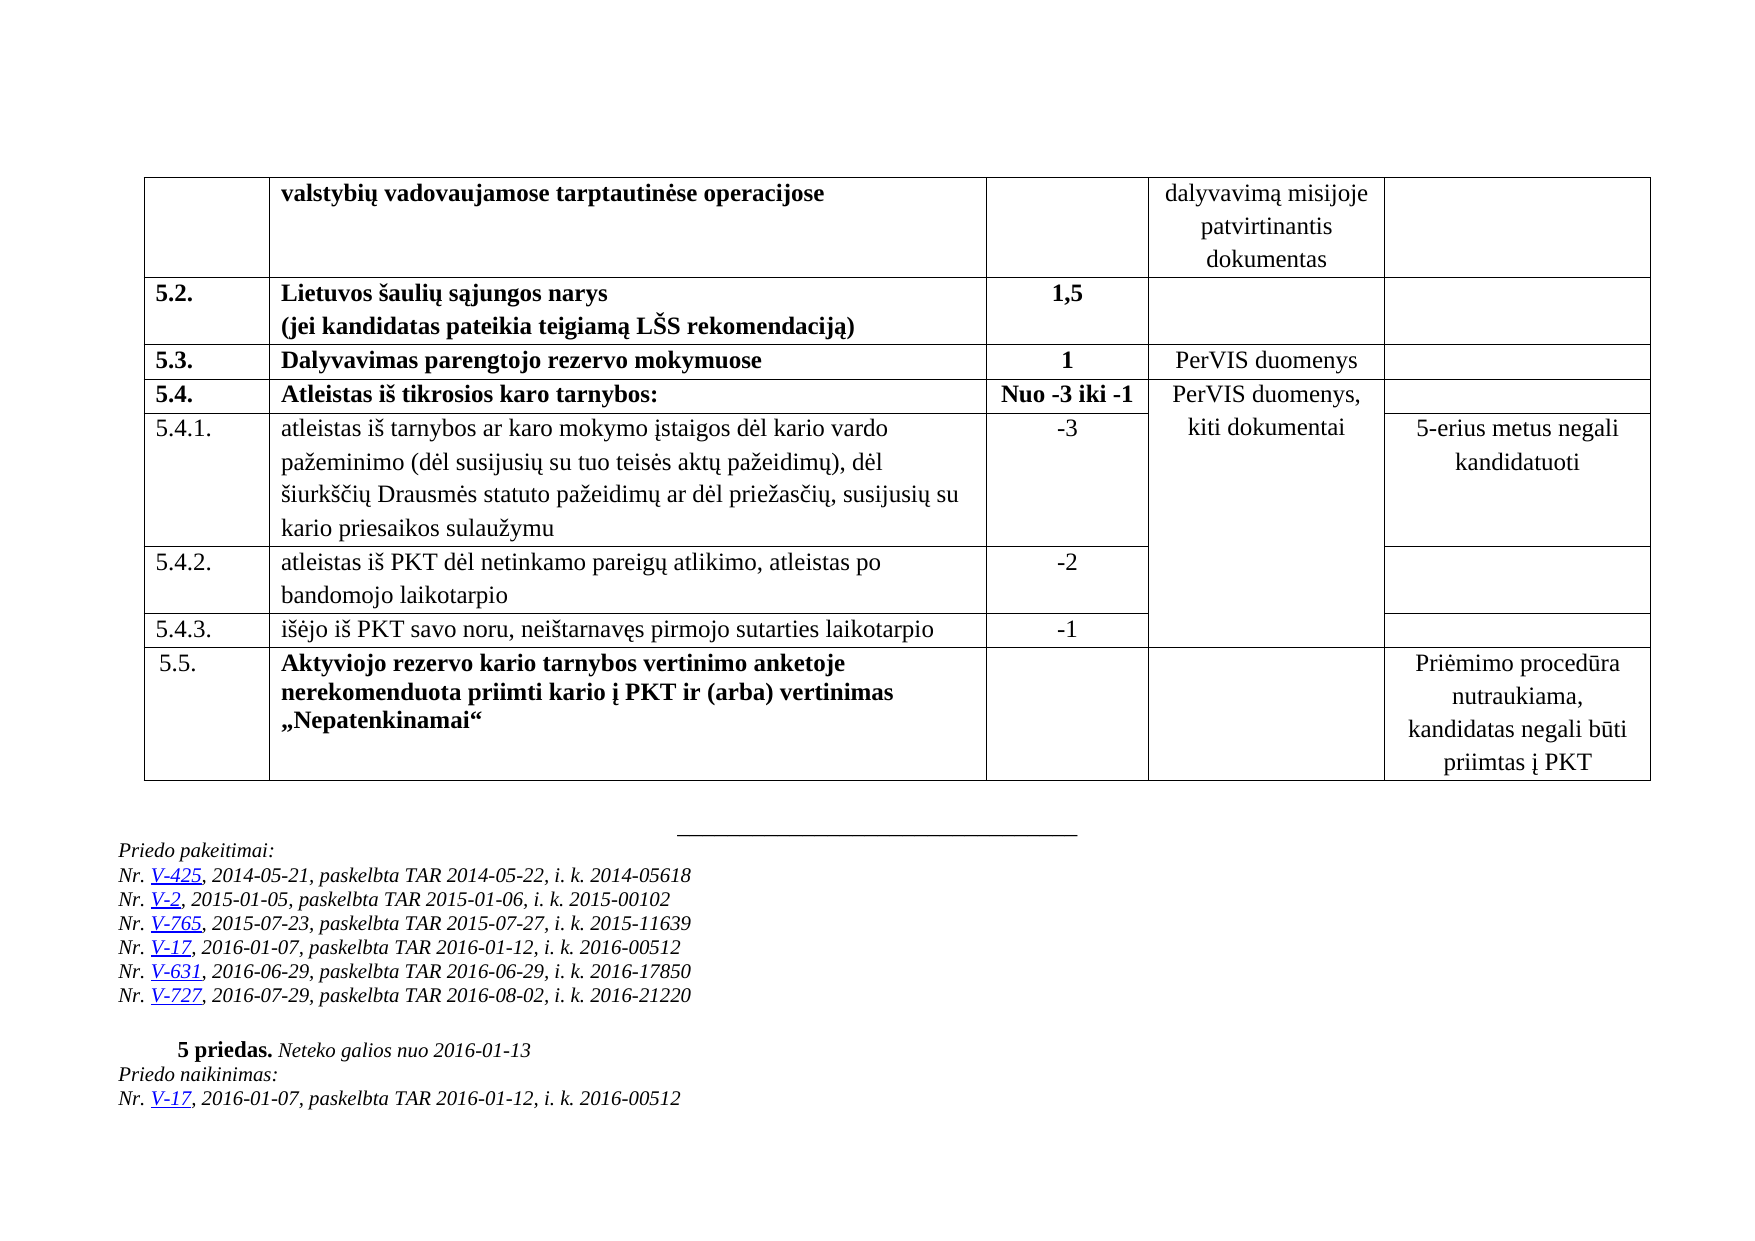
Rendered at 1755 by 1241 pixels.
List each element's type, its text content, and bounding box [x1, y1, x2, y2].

table_cell [987, 648, 1148, 780]
text Nr. V-631, 2016-06-29, paskelbta TAR 2016-06-29, i. k. 2016-17850 [118, 959, 1636, 983]
table_cell PerVIS duomenys, kiti dokumentai [1149, 380, 1384, 647]
table_cell 5.4.2. [145, 547, 269, 613]
table_cell -1 [987, 614, 1148, 647]
table_cell Lietuvos šaulių sąjungos narys (jei kandidatas pateikia teigiamą LŠS rekomendaciją) [270, 278, 986, 344]
text ________________________________ [118, 810, 1636, 838]
table_cell Priėmimo procedūra nutraukiama, kandidatas negali būti priimtas į PKT [1385, 648, 1650, 780]
table_cell 5.4.1. [145, 414, 269, 546]
table_cell 5.4. [145, 380, 269, 412]
table_cell atleistas iš PKT dėl netinkamo pareigų atlikimo, atleistas po bandomojo laikotarpio [270, 547, 986, 613]
text Nr. V-727, 2016-07-29, paskelbta TAR 2016-08-02, i. k. 2016-21220 [118, 983, 1636, 1007]
text Priedo naikinimas: [118, 1062, 1636, 1086]
text Nr. V-2, 2015-01-05, paskelbta TAR 2015-01-06, i. k. 2015-00102 [118, 887, 1636, 911]
table_cell [145, 178, 269, 277]
table_cell [1149, 278, 1384, 344]
table_cell PerVIS duomenys [1149, 345, 1384, 378]
text Priedo pakeitimai: [118, 838, 1636, 862]
table_cell Atleistas iš tikrosios karo tarnybos: [270, 380, 986, 412]
table_cell 5.3. [145, 345, 269, 378]
table_cell 5.2. [145, 278, 269, 344]
table_cell Nuo -3 iki -1 [987, 380, 1148, 412]
table_cell -3 [987, 414, 1148, 546]
text Nr. V-17, 2016-01-07, paskelbta TAR 2016-01-12, i. k. 2016-00512 [118, 935, 1636, 959]
text 5 priedas. Neteko galios nuo 2016-01-13 [118, 1036, 1636, 1062]
table_cell 5-erius metus negali kandidatuoti [1385, 414, 1650, 546]
text Nr. V-425, 2014-05-21, paskelbta TAR 2014-05-22, i. k. 2014-05618 [118, 862, 1636, 887]
table_cell 1,5 [987, 278, 1148, 344]
table_cell dalyvavimą misijoje patvirtinantis dokumentas [1149, 178, 1384, 277]
table_cell atleistas iš tarnybos ar karo mokymo įstaigos dėl kario vardo pažeminimo (dėl susijusių su tuo teisės aktų pažeidimų), dėl šiurkščių Drausmės statuto pažeidimų ar dėl priežasčių, susijusių su kario priesaikos sulaužymu [270, 414, 986, 546]
table_cell [1385, 380, 1650, 412]
table_cell 5.5. [145, 648, 269, 780]
table_cell [1385, 614, 1650, 647]
table_cell [1149, 648, 1384, 780]
table_cell [1385, 345, 1650, 378]
table_cell Dalyvavimas parengtojo rezervo mokymuose [270, 345, 986, 378]
table_cell [1385, 547, 1650, 613]
table_cell 5.4.3. [145, 614, 269, 647]
text Nr. V-765, 2015-07-23, paskelbta TAR 2015-07-27, i. k. 2015-11639 [118, 911, 1636, 935]
table_cell valstybių vadovaujamose tarptautinėse operacijose [270, 178, 986, 277]
table_cell išėjo iš PKT savo noru, neištarnavęs pirmojo sutarties laikotarpio [270, 614, 986, 647]
table_cell [1385, 278, 1650, 344]
table_cell 1 [987, 345, 1148, 378]
table_cell -2 [987, 547, 1148, 613]
table_cell [1385, 178, 1650, 277]
table_cell [987, 178, 1148, 277]
table_cell Aktyviojo rezervo kario tarnybos vertinimo anketoje nerekomenduota priimti kario į PKT ir (arba) vertinimas „Nepatenkinamai“ [270, 648, 986, 780]
text Nr. V-17, 2016-01-07, paskelbta TAR 2016-01-12, i. k. 2016-00512 [118, 1086, 1636, 1110]
